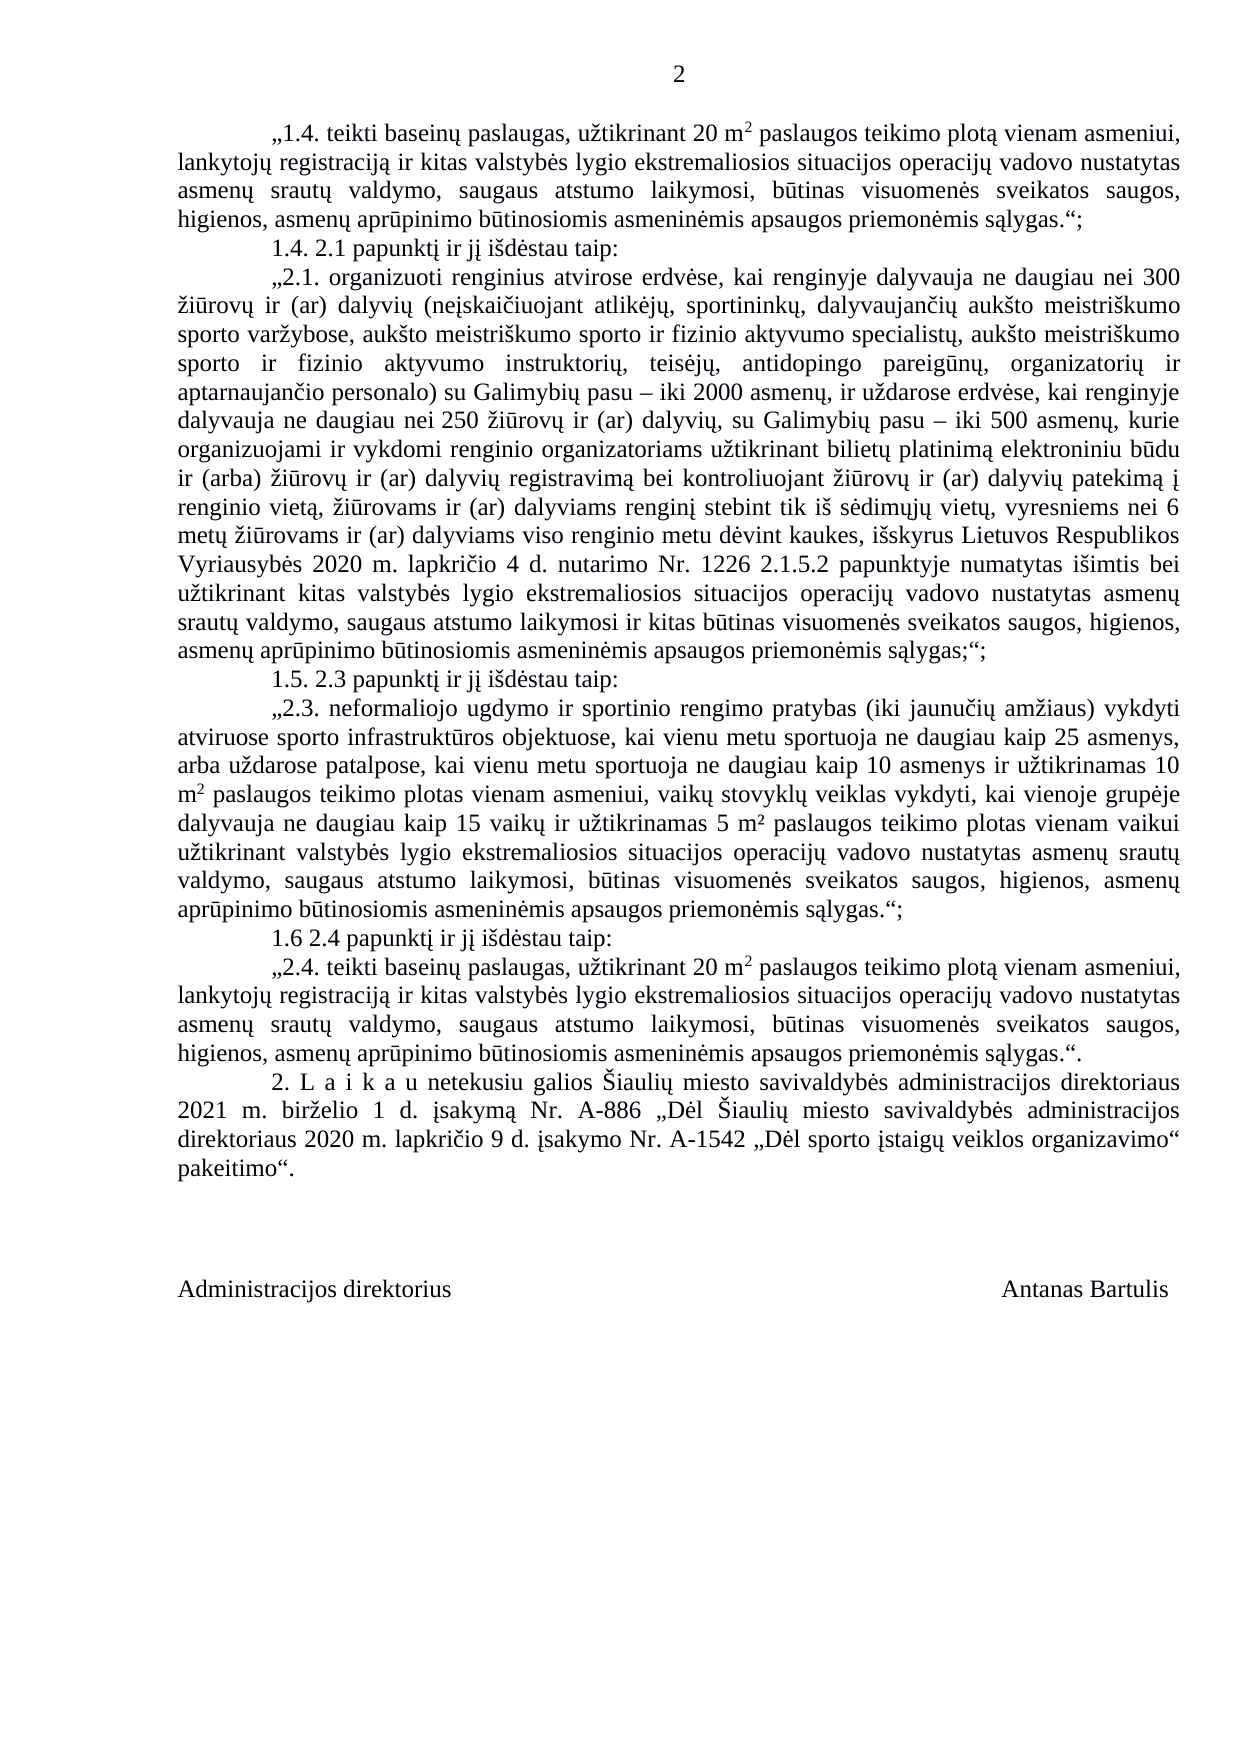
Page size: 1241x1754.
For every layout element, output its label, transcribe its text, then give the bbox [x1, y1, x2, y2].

text „2.3. neformaliojo ugdymo ir sportinio rengimo pratybas (iki jaunučių amžiaus) vykdyti atviruose sporto infrastruktūros objektuose, kai vienu metu sportuoja ne daugiau kaip 25 asmenys, arba uždarose patalpose, kai vienu metu sportuoja ne daugiau kaip 10 asmenys ir užtikrinamas 10 m2 paslaugos teikimo plotas vienam asmeniui, vaikų stovyklų veiklas vykdyti, kai vienoje grupėje dalyvauja ne daugiau kaip 15 vaikų ir užtikrinamas 5 m² paslaugos teikimo plotas vienam vaikui užtikrinant valstybės lygio ekstremaliosios situacijos operacijų vadovo nustatytas asmenų srautų valdymo, saugaus atstumo laikymosi, būtinas visuomenės sveikatos saugos, higienos, asmenų aprūpinimo būtinosiomis asmeninėmis apsaugos priemonėmis sąlygas.“; [177, 693, 1181, 923]
text „1.4. teikti baseinų paslaugas, užtikrinant 20 m2 paslaugos teikimo plotą vienam asmeniui, lankytojų registraciją ir kitas valstybės lygio ekstremaliosios situacijos operacijų vadovo nustatytas asmenų srautų valdymo, saugaus atstumo laikymosi, būtinas visuomenės sveikatos saugos, higienos, asmenų aprūpinimo būtinosiomis asmeninėmis apsaugos priemonėmis sąlygas.“; [177, 118, 1181, 233]
text 1.6 2.4 papunktį ir jį išdėstau taip: [177, 923, 1181, 952]
text 1.5. 2.3 papunktį ir jį išdėstau taip: [177, 664, 1181, 693]
text Administracijos direktorius Antanas Bartulis [177, 1274, 1181, 1303]
text „2.1. organizuoti renginius atvirose erdvėse, kai renginyje dalyvauja ne daugiau nei 300 žiūrovų ir (ar) dalyvių (neįskaičiuojant atlikėjų, sportininkų, dalyvaujančių aukšto meistriškumo sporto varžybose, aukšto meistriškumo sporto ir fizinio aktyvumo specialistų, aukšto meistriškumo sporto ir fizinio aktyvumo instruktorių, teisėjų, antidopingo pareigūnų, organizatorių ir aptarnaujančio personalo) su Galimybių pasu – iki 2000 asmenų, ir uždarose erdvėse, kai renginyje dalyvauja ne daugiau nei 250 žiūrovų ir (ar) dalyvių, su Galimybių pasu – iki 500 asmenų, kurie organizuojami ir vykdomi renginio organizatoriams užtikrinant bilietų platinimą elektroniniu būdu ir (arba) žiūrovų ir (ar) dalyvių registravimą bei kontroliuojant žiūrovų ir (ar) dalyvių patekimą į renginio vietą, žiūrovams ir (ar) dalyviams renginį stebint tik iš sėdimųjų vietų, vyresniems nei 6 metų žiūrovams ir (ar) dalyviams viso renginio metu dėvint kaukes, išskyrus Lietuvos Respublikos Vyriausybės 2020 m. lapkričio 4 d. nutarimo Nr. 1226 2.1.5.2 papunktyje numatytas išimtis bei užtikrinant kitas valstybės lygio ekstremaliosios situacijos operacijų vadovo nustatytas asmenų srautų valdymo, saugaus atstumo laikymosi ir kitas būtinas visuomenės sveikatos saugos, higienos, asmenų aprūpinimo būtinosiomis asmeninėmis apsaugos priemonėmis sąlygas;“; [177, 262, 1181, 664]
text 2. L a i k a u netekusiu galios Šiaulių miesto savivaldybės administracijos direktoriaus 2021 m. birželio 1 d. įsakymą Nr. A-886 „Dėl Šiaulių miesto savivaldybės administracijos direktoriaus 2020 m. lapkričio 9 d. įsakymo Nr. A-1542 „Dėl sporto įstaigų veiklos organizavimo“ pakeitimo“. [177, 1067, 1181, 1182]
text 1.4. 2.1 papunktį ir jį išdėstau taip: [177, 233, 1181, 262]
text „2.4. teikti baseinų paslaugas, užtikrinant 20 m2 paslaugos teikimo plotą vienam asmeniui, lankytojų registraciją ir kitas valstybės lygio ekstremaliosios situacijos operacijų vadovo nustatytas asmenų srautų valdymo, saugaus atstumo laikymosi, būtinas visuomenės sveikatos saugos, higienos, asmenų aprūpinimo būtinosiomis asmeninėmis apsaugos priemonėmis sąlygas.“. [177, 952, 1181, 1067]
